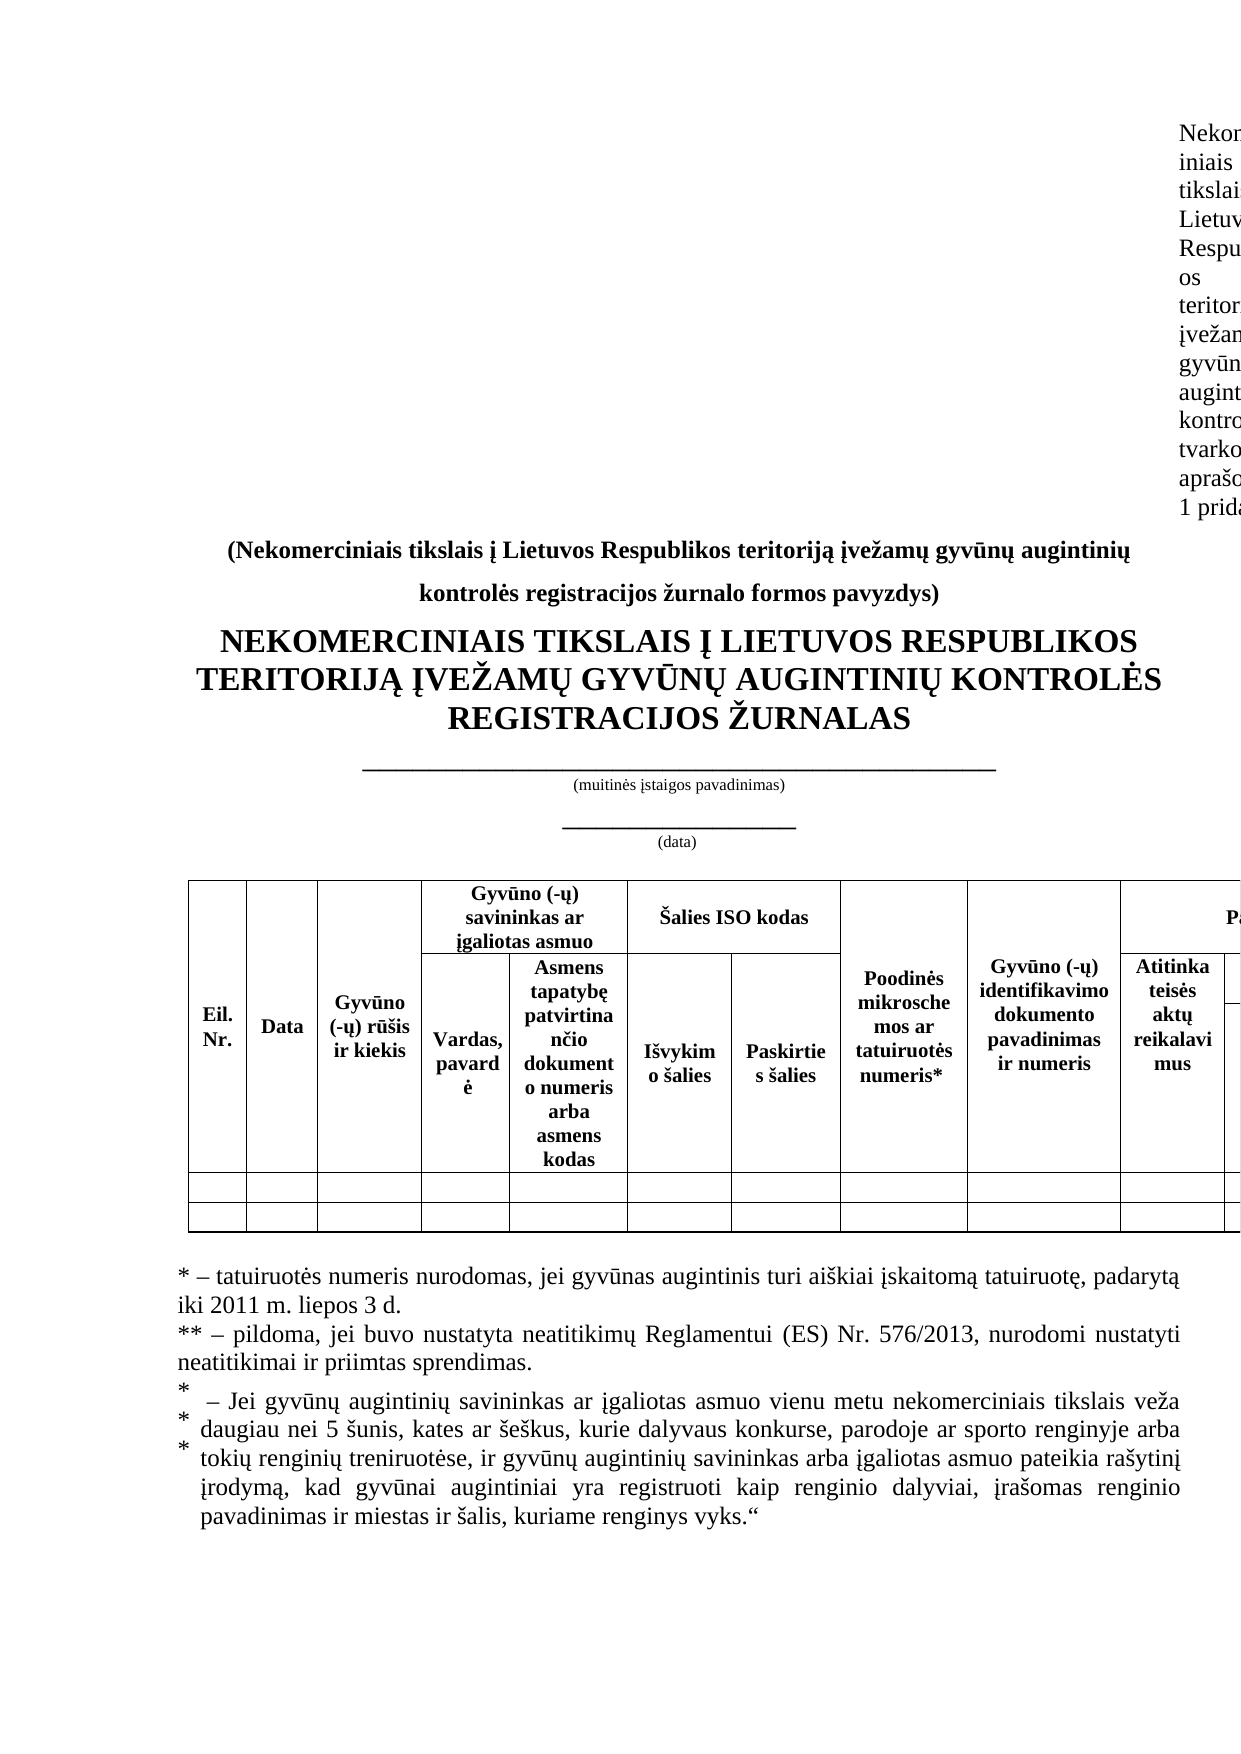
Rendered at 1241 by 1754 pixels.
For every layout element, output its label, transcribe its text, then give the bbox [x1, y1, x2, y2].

text tvarkos aprašo [1179, 434, 1240, 492]
text teritoriją įvežamų gyvūnų augintinių kontrolės [1179, 291, 1240, 434]
table_cell Gyvūno (-ų) identifikavimo dokumento pavadinimas ir numeris [968, 953, 1120, 1172]
table_cell [1225, 1203, 1240, 1231]
table_cell [841, 1203, 967, 1231]
table_header *** [177, 1376, 200, 1529]
text (data) [177, 832, 1181, 851]
table_cell [318, 1173, 421, 1202]
table_header – Jei gyvūnų augintinių savininkas ar įgaliotas asmuo vienu metu nekomerciniais tikslais veža daugiau nei 5 šunis, kates ar šeškus, kurie dalyvaus konkurse, parodoje ar sporto renginyje arba tokių renginių treniruotėse, ir gyvūnų augintinių savininkas arba įgaliotas asmuo pateikia rašytinį įrodymą, kad gyvūnai augintiniai yra registruoti kaip renginio dalyviai, įrašomas renginio pavadinimas ir miestas ir šalis, kuriame renginys vyks.“ [200, 1376, 1181, 1529]
table_header Šalies ISO kodas [628, 881, 840, 953]
text * – tatuiruotės numeris nurodomas, jei gyvūnas augintinis turi aiškiai įskaitomą tatuiruotę, padarytą iki 2011 m. liepos 3 d. [177, 1261, 1181, 1319]
table_cell Asmens tapatybę patvirtinančio dokumento numeris arba asmens kodas [510, 954, 627, 1172]
table_cell [628, 1203, 731, 1231]
table_cell Atitinka teisės aktų reikalavimus [1121, 954, 1224, 1172]
table_cell [189, 1203, 246, 1231]
table_header Poodinės mikroschemos ar tatuiruotės numeris* [841, 881, 967, 1172]
table_cell [841, 1173, 967, 1202]
table_cell [510, 1203, 627, 1231]
table_cell [628, 1173, 731, 1202]
table_header [968, 881, 1120, 953]
table_cell [422, 1173, 509, 1202]
text ______________________________________ [177, 736, 1181, 774]
table_header Data [247, 881, 317, 1172]
text (Nekomerciniais tikslais į Lietuvos Respublikos teritoriją įvežamų gyvūnų augintinių kontrolės registracijos žurnalo formos pavyzdys) [177, 535, 1181, 607]
text 1 pridas [1179, 492, 1240, 521]
table_cell [732, 1173, 840, 1202]
table_cell [247, 1203, 317, 1231]
table_cell [189, 1173, 246, 1202]
text ** – pildoma, jei buvo nustatyta neatitikimų Reglamentui (ES) Nr. 576/2013, nurodomi nustatyti neatitikimai ir priimtas sprendimas. [177, 1319, 1181, 1376]
text NEKOMERCINIAIS TIKSLAIS Į LIETUVOS RESPUBLIKOS TERITORIJĄ ĮVEŽAMŲ GYVŪNŲ AUGINTINIŲ KONTROLĖS REGISTRACIJOS ŽURNALAS [177, 621, 1181, 736]
text (muitinės įstaigos pavadinimas) [177, 774, 1181, 794]
text Nekomerciniais tikslais į Lietuvos Respublikos [1179, 118, 1240, 291]
text ______________ [177, 794, 1181, 832]
table_cell Paskirties šalies [732, 954, 840, 1172]
table_header Patikrinimo rezultatai [1121, 881, 1240, 953]
table_cell Nustatyti neatitikimai [1225, 1004, 1240, 1172]
table_cell [968, 1203, 1120, 1231]
table_cell [732, 1203, 840, 1231]
table_cell Išvykimo šalies [628, 954, 731, 1172]
table_cell [1121, 1173, 1224, 1202]
table_cell [510, 1173, 627, 1202]
table_cell [1121, 1203, 1224, 1231]
table_header Gyvūno (-ų) rūšis ir kiekis [318, 881, 421, 1172]
table_cell [968, 1173, 1120, 1202]
table_cell [1225, 1173, 1240, 1202]
table_cell [422, 1203, 509, 1231]
table_header Gyvūno (-ų) savininkas ar įgaliotas asmuo [422, 881, 627, 953]
table_cell [247, 1173, 317, 1202]
table_cell Neatitinka teisės aktų reikalavimų** [1225, 954, 1240, 1002]
table_header Eil. Nr. [189, 881, 246, 1172]
table_cell Vardas, pavardė [422, 954, 509, 1172]
table_cell [318, 1203, 421, 1231]
